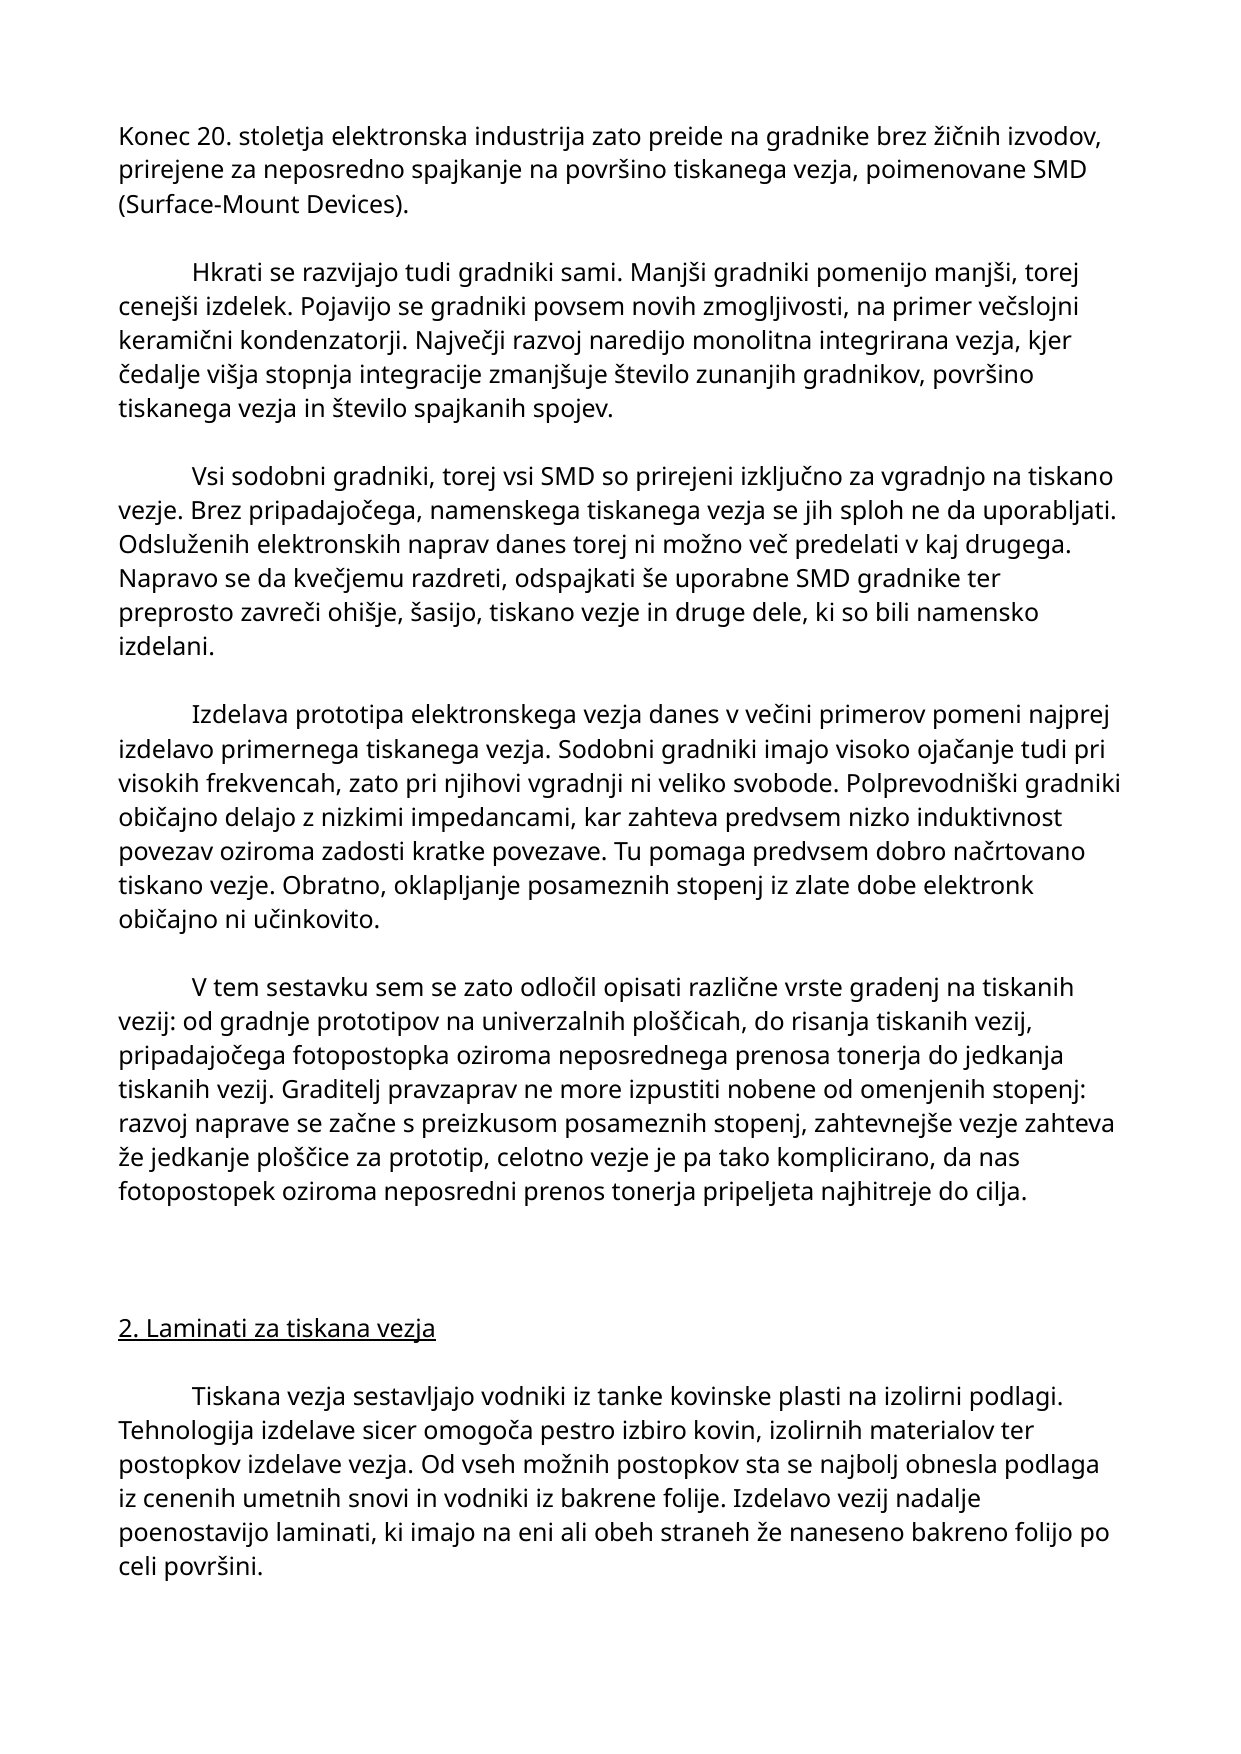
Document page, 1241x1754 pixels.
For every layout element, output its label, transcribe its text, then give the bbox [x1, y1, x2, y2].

text Tiskana vezja sestavljajo vodniki iz tanke kovinske plasti na izolirni podlagi. Tehnologija izdelave sicer omogoča pestro izbiro kovin, izolirnih materialov ter postopkov izdelave vezja. Od vseh možnih postopkov sta se najbolj obnesla podlaga iz cenenih umetnih snovi in vodniki iz bakrene folije. Izdelavo vezij nadalje poenostavijo laminati, ki imajo na eni ali obeh straneh že naneseno bakreno folijo po celi površini. [118, 1378, 1122, 1583]
text Hkrati se razvijajo tudi gradniki sami. Manjši gradniki pomenijo manjši, torej cenejši izdelek. Pojavijo se gradniki povsem novih zmogljivosti, na primer večslojni keramični kondenzatorji. Največji razvoj naredijo monolitna integrirana vezja, kjer čedalje višja stopnja integracije zmanjšuje število zunanjih gradnikov, površino tiskanega vezja in število spajkanih spojev. [118, 254, 1122, 425]
text Izdelava prototipa elektronskega vezja danes v večini primerov pomeni najprej izdelavo primernega tiskanega vezja. Sodobni gradniki imajo visoko ojačanje tudi pri visokih frekvencah, zato pri njihovi vgradnji ni veliko svobode. Polprevodniški gradniki običajno delajo z nizkimi impedancami, kar zahteva predvsem nizko induktivnost povezav oziroma zadosti kratke povezave. Tu pomaga predvsem dobro načrtovano tiskano vezje. Obratno, oklapljanje posameznih stopenj iz zlate dobe elektronk običajno ni učinkovito. [118, 697, 1122, 936]
text Konec 20. stoletja elektronska industrija zato preide na gradnike brez žičnih izvodov, prirejene za neposredno spajkanje na površino tiskanega vezja, poimenovane SMD (Surface-Mount Devices). [118, 118, 1122, 220]
text 2. Laminati za tiskana vezja [118, 1310, 1122, 1344]
text V tem sestavku sem se zato odločil opisati različne vrste gradenj na tiskanih vezij: od gradnje prototipov na univerzalnih ploščicah, do risanja tiskanih vezij, pripadajočega fotopostopka oziroma neposrednega prenosa tonerja do jedkanja tiskanih vezij. Graditelj pravzaprav ne more izpustiti nobene od omenjenih stopenj: razvoj naprave se začne s preizkusom posameznih stopenj, zahtevnejše vezje zahteva že jedkanje ploščice za prototip, celotno vezje je pa tako komplicirano, da nas fotopostopek oziroma neposredni prenos tonerja pripeljeta najhitreje do cilja. [118, 970, 1122, 1208]
text Vsi sodobni gradniki, torej vsi SMD so prirejeni izključno za vgradnjo na tiskano vezje. Brez pripadajočega, namenskega tiskanega vezja se jih sploh ne da uporabljati. Odsluženih elektronskih naprav danes torej ni možno več predelati v kaj drugega. Napravo se da kvečjemu razdreti, odspajkati še uporabne SMD gradnike ter preprosto zavreči ohišje, šasijo, tiskano vezje in druge dele, ki so bili namensko izdelani. [118, 459, 1122, 663]
